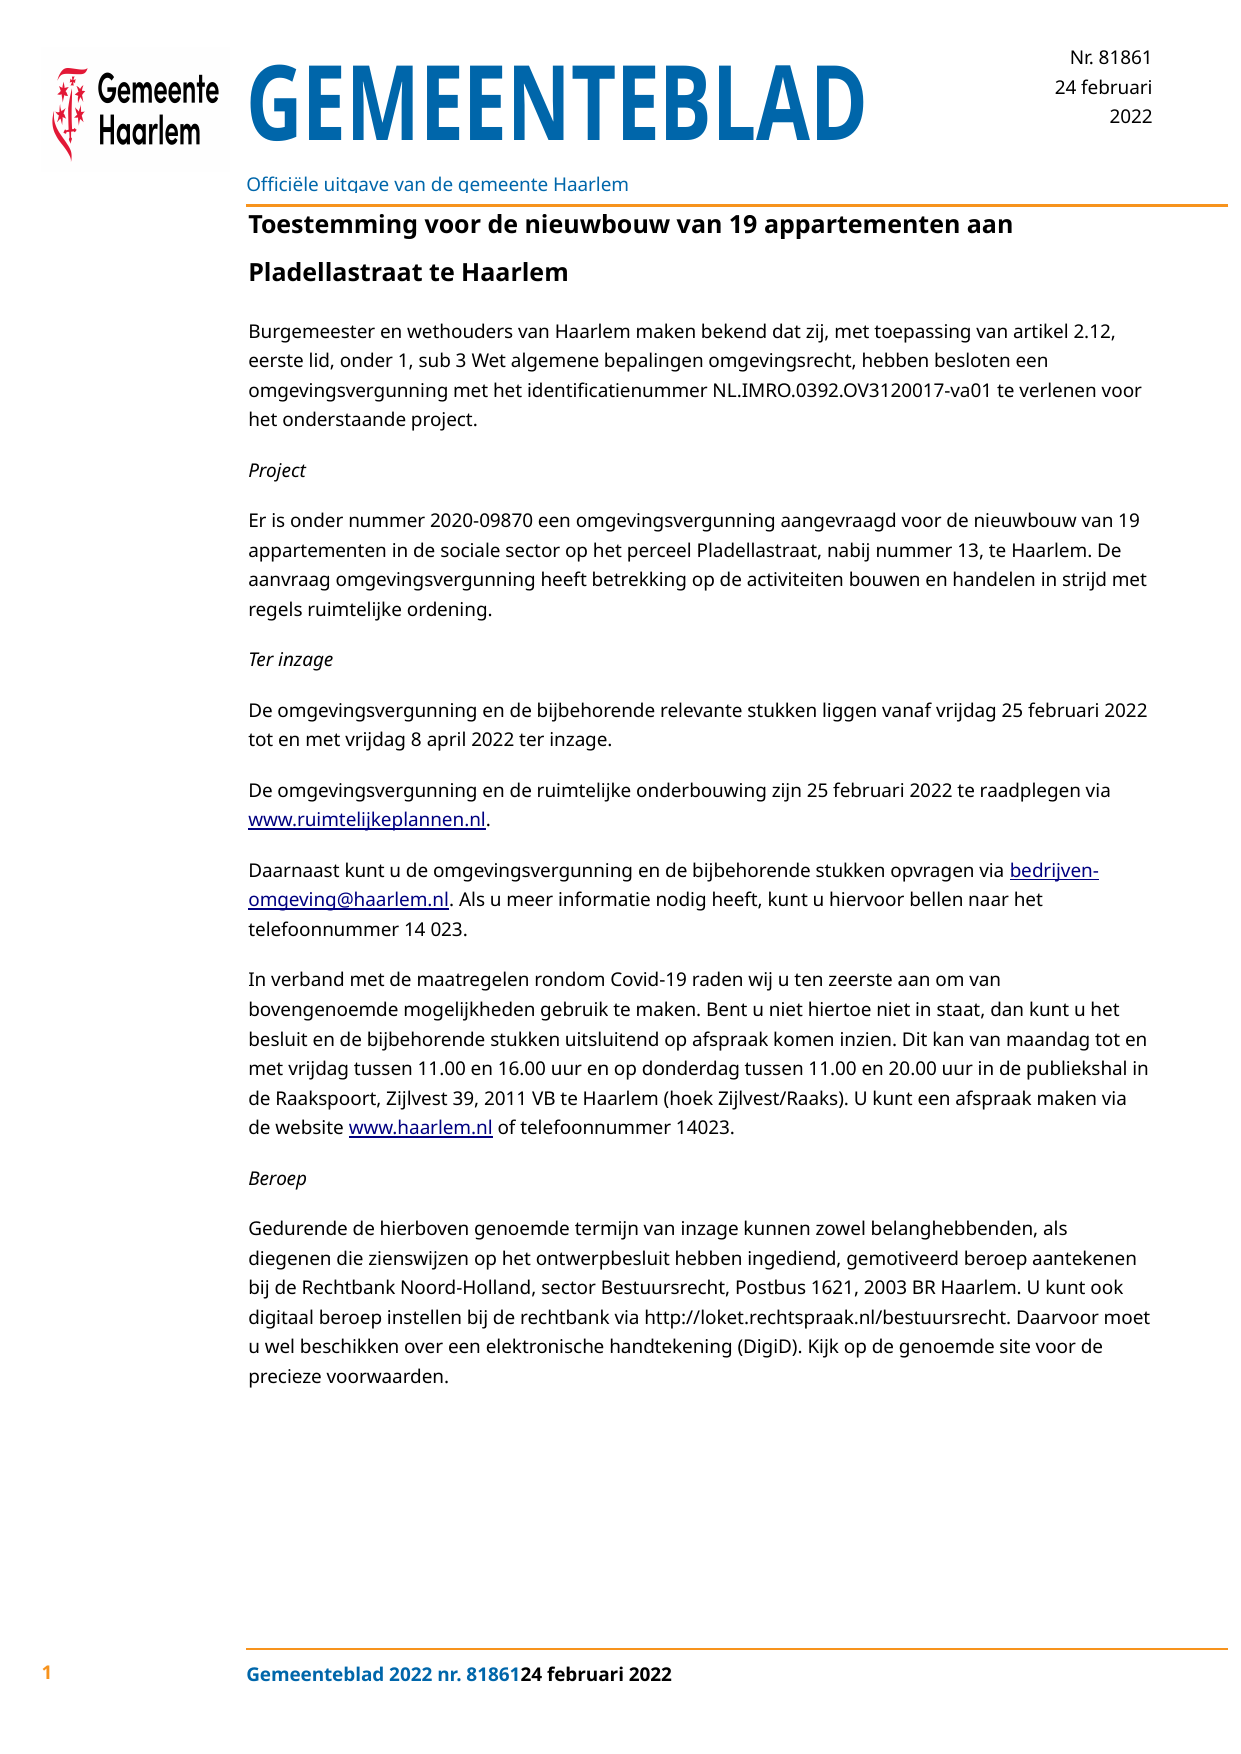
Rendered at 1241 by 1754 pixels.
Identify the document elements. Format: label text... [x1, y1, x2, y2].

text Er is onder nummer 2020-09870 een omgevingsvergunning aangevraagd voor de nieuwbouw van 19 appartementen in de sociale sector op het perceel Pladellastraat, nabij nummer 13, te Haarlem. De aanvraag omgevingsvergunning heeft betrekking op de activiteiten bouwen en handelen in strijd met regels ruimtelijke ordening. [248, 507, 1152, 622]
picture [41, 47, 231, 172]
text Project [248, 457, 1152, 483]
text Daarnaast kunt u de omgevingsvergunning en de bijbehorende stukken opvragen via bedrijven-omgeving@haarlem.nl. Als u meer informatie nodig heeft, kunt u hiervoor bellen naar het telefoonnummer 14 023. [248, 857, 1152, 942]
text Burgemeester en wethouders van Haarlem maken bekend dat zij, met toepassing van artikel 2.12, eerste lid, onder 1, sub 3 Wet algemene bepalingen omgevingsrecht, hebben besloten een omgevingsvergunning met het identificatienummer NL.IMRO.0392.OV3120017-va01 te verlenen voor het onderstaande project. [248, 318, 1152, 432]
text De omgevingsvergunning en de bijbehorende relevante stukken liggen vanaf vrijdag 25 februari 2022 tot en met vrijdag 8 april 2022 ter inzage. [248, 697, 1152, 752]
text De omgevingsvergunning en de ruimtelijke onderbouwing zijn 25 februari 2022 te raadplegen via www.ruimtelijkeplannen.nl. [248, 777, 1152, 832]
text Toestemming voor de nieuwbouw van 19 appartementen aan Pladellastraat te Haarlem [248, 207, 1152, 288]
text Beroep [248, 1165, 1152, 1191]
text Gedurende de hierboven genoemde termijn van inzage kunnen zowel belanghebbenden, als diegenen die zienswijzen op het ontwerpbesluit hebben ingediend, gemotiveerd beroep aantekenen bij de Rechtbank Noord-Holland, sector Bestuursrecht, Postbus 1621, 2003 BR Haarlem. U kunt ook digitaal beroep instellen bij de rechtbank via http://loket.rechtspraak.nl/bestuursrecht. Daarvoor moet u wel beschikken over een elektronische handtekening (DigiD). Kijk op de genoemde site voor de precieze voorwaarden. [248, 1215, 1152, 1389]
text In verband met de maatregelen rondom Covid-19 raden wij u ten zeerste aan om van bovengenoemde mogelijkheden gebruik te maken. Bent u niet hiertoe niet in staat, dan kunt u het besluit en de bijbehorende stukken uitsluitend op afspraak komen inzien. Dit kan van maandag tot en met vrijdag tussen 11.00 en 16.00 uur en op donderdag tussen 11.00 en 20.00 uur in de publiekshal in de Raakspoort, Zijlvest 39, 2011 VB te Haarlem (hoek Zijlvest/Raaks). U kunt een afspraak maken via de website www.haarlem.nl of telefoonnummer 14023. [248, 967, 1152, 1140]
text Ter inzage [248, 647, 1152, 672]
